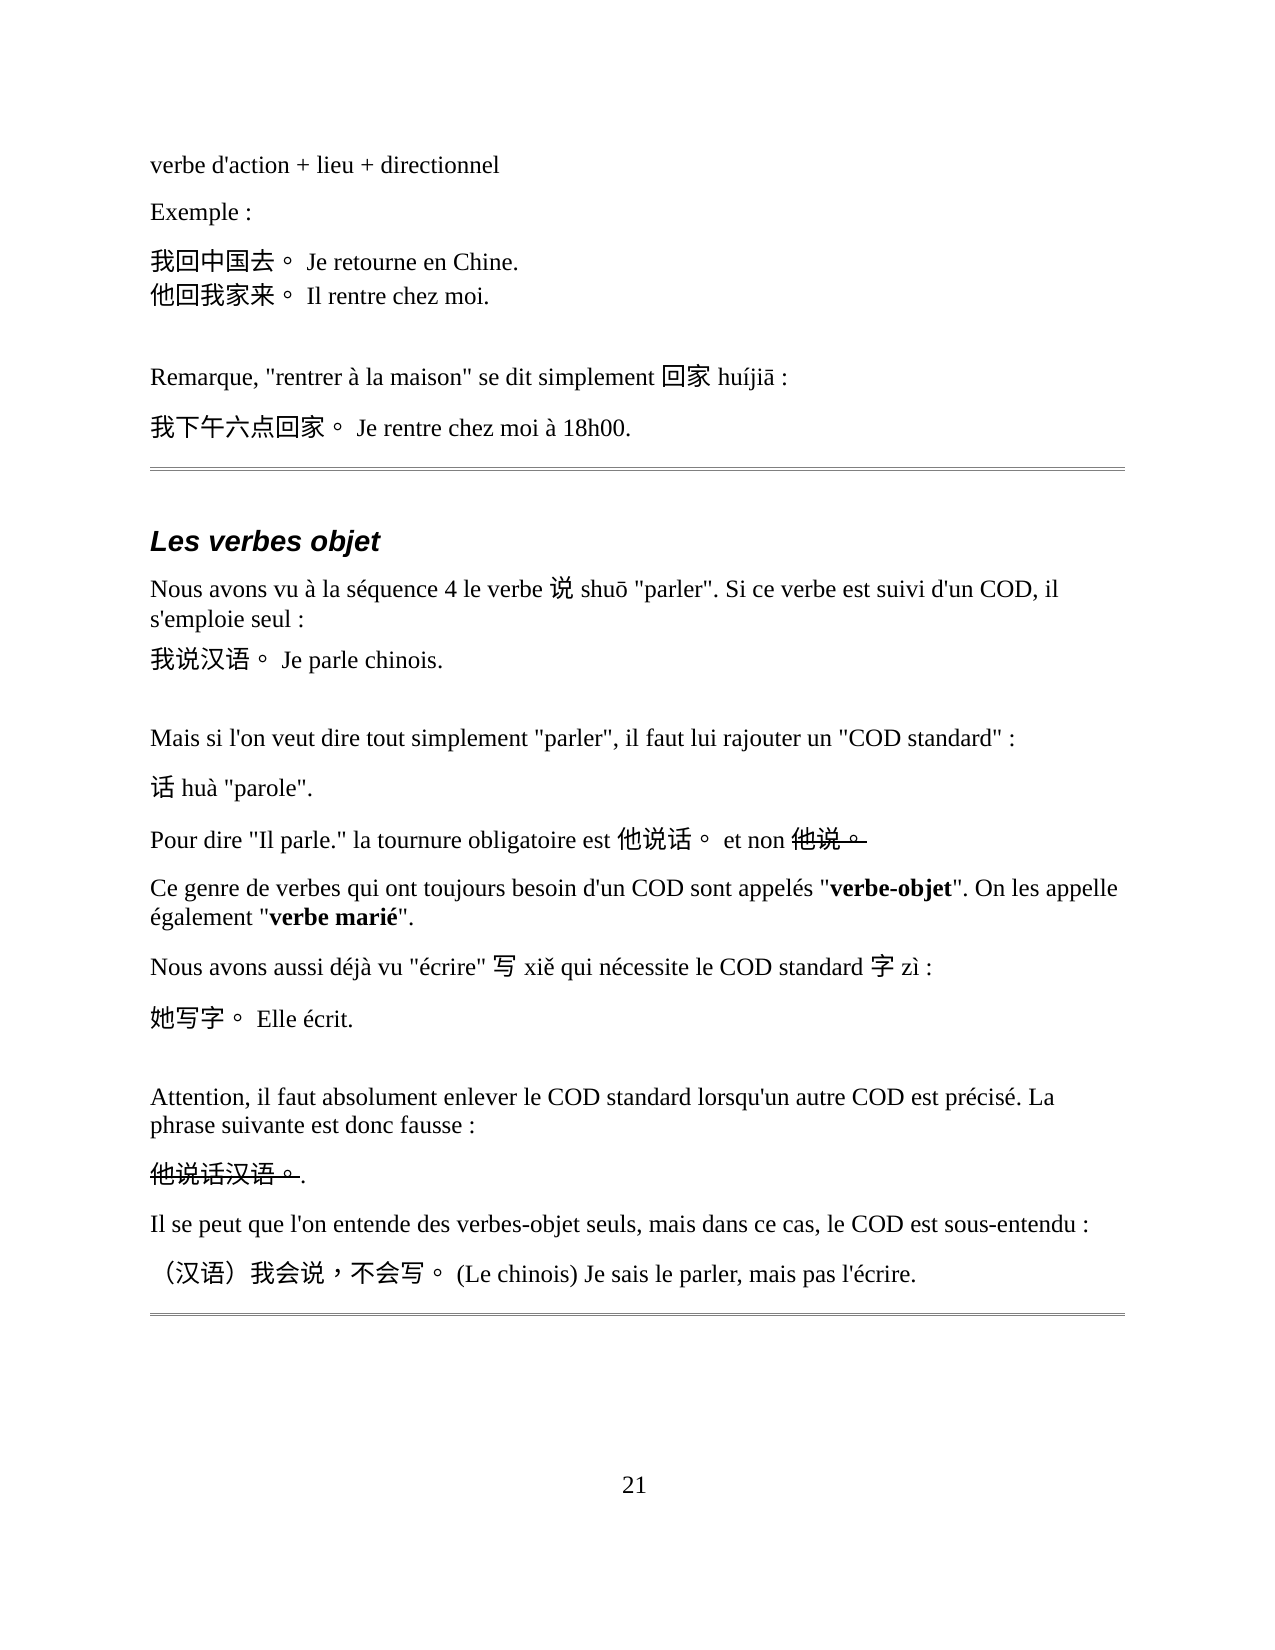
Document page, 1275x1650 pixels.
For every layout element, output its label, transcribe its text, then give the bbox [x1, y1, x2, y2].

text 我说汉语。 Je parle chinois. [150, 642, 1125, 705]
text Nous avons aussi déjà vu "écrire" 写 xiě qui nécessite le COD standard 字 zì : [150, 949, 1125, 983]
text 话 huà "parole". [150, 769, 1125, 803]
text Ce genre de verbes qui ont toujours besoin d'un COD sont appelés "verbe-objet". On les appelle également "verbe marié". [150, 873, 1125, 931]
text （汉语）我会说，不会写。 (Le chinois) Je sais le parler, mais pas l'écrire. [150, 1256, 1125, 1290]
text verbe d'action + lieu + directionnel [150, 150, 1125, 179]
text 他说话汉语。. [150, 1157, 1125, 1191]
text Nous avons vu à la séquence 4 le verbe 说 shuō "parler". Si ce verbe est suivi d'un COD, il s'emploie seul : [150, 570, 1125, 633]
text 我下午六点回家。 Je rentre chez moi à 18h00. [150, 410, 1125, 444]
text Il se peut que l'on entende des verbes-objet seuls, mais dans ce cas, le COD est sous-entendu : [150, 1209, 1125, 1238]
text Remarque, "rentrer à la maison" se dit simplement 回家 huíjiā : [150, 358, 1125, 392]
subtitle Les verbes objet [150, 524, 1125, 558]
text 她写字。 Elle écrit. [150, 1001, 1125, 1064]
text Exemple : [150, 197, 1125, 225]
text Mais si l'on veut dire tout simplement "parler", il faut lui rajouter un "COD standard" : [150, 723, 1125, 752]
text 我回中国去。 Je retourne en Chine. 他回我家来。 Il rentre chez moi. [150, 243, 1125, 340]
text Pour dire "Il parle." la tournure obligatoire est 他说话。 et non 他说。 [150, 821, 1125, 856]
text Attention, il faut absolument enlever le COD standard lorsqu'un autre COD est précisé. La phrase suivante est donc fausse : [150, 1082, 1125, 1139]
